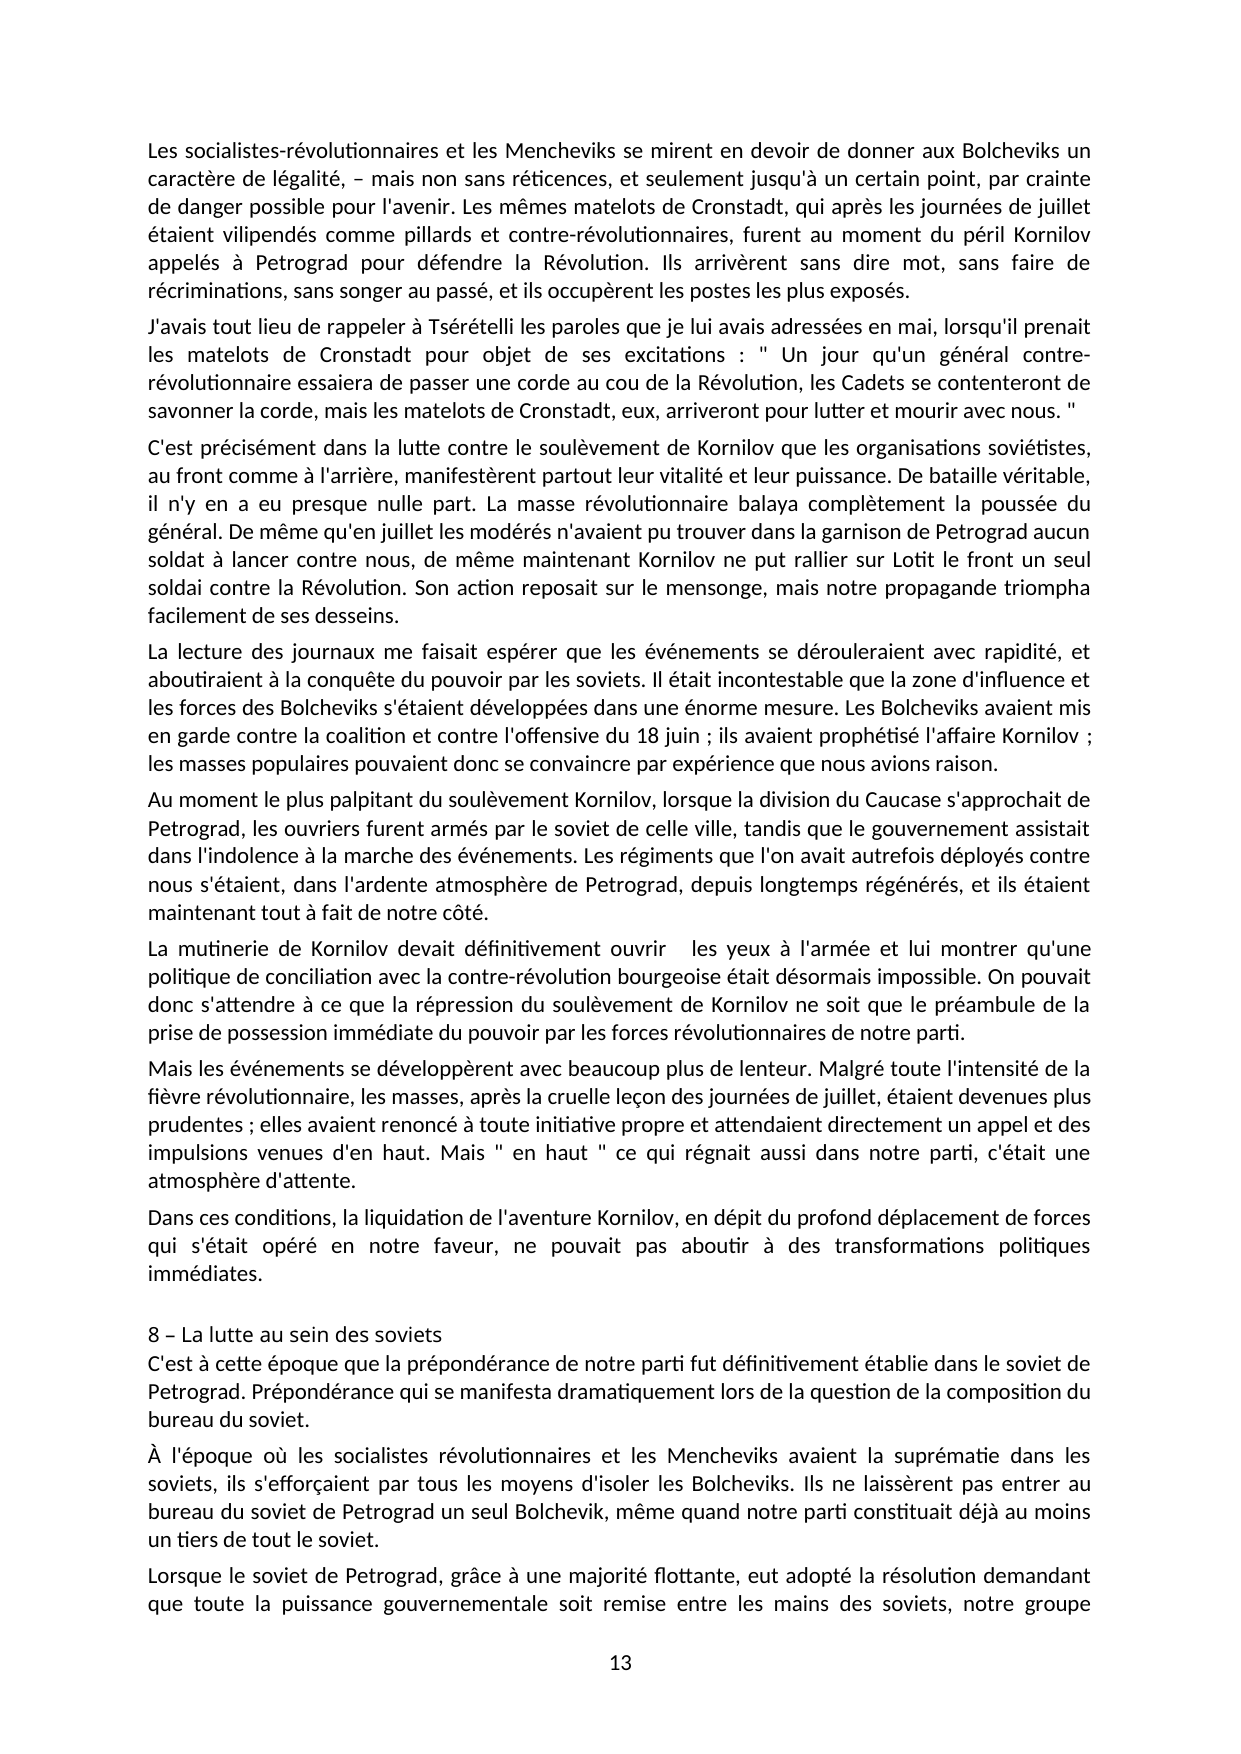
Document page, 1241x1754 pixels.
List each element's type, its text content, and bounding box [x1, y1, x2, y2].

text Dans ces conditions, la liquidation de l'aventure Kornilov, en dépit du profond déplacement de forces qui s'était opéré en notre faveur, ne pouvait pas aboutir à des transformations politiques immédiates. [148, 1203, 1093, 1287]
text Les socialistes-révolutionnaires et les Mencheviks se mirent en devoir de donner aux Bolcheviks un caractère de légalité, – mais non sans réticences, et seulement jusqu'à un certain point, par crainte de danger possible pour l'avenir. Les mêmes matelots de Cronstadt, qui après les journées de juillet étaient vilipendés comme pillards et contre-révolutionnaires, furent au moment du péril Kornilov appelés à Petrograd pour défendre la Révolution. Ils arrivèrent sans dire mot, sans faire de récriminations, sans songer au passé, et ils occupèrent les postes les plus exposés. [148, 136, 1093, 304]
subtitle 8 – La lutte au sein des soviets [148, 1320, 1093, 1349]
text La mutinerie de Kornilov devait définitivement ouvrir les yeux à l'armée et lui montrer qu'une politique de conciliation avec la contre-révolution bourgeoise était désormais impossible. On pouvait donc s'attendre à ce que la répression du soulèvement de Kornilov ne soit que le préambule de la prise de possession immédiate du pouvoir par les forces révolutionnaires de notre parti. [148, 934, 1093, 1046]
text J'avais tout lieu de rappeler à Tsérételli les paroles que je lui avais adressées en mai, lorsqu'il prenait les matelots de Cronstadt pour objet de ses excitations : " Un jour qu'un général contre-révolutionnaire essaiera de passer une corde au cou de la Révolution, les Cadets se contenteront de savonner la corde, mais les matelots de Cronstadt, eux, arriveront pour lutter et mourir avec nous. " [148, 312, 1093, 424]
text Au moment le plus palpitant du soulèvement Kornilov, lorsque la division du Caucase s'approchait de Petrograd, les ouvriers furent armés par le soviet de celle ville, tandis que le gouvernement assistait dans l'indolence à la marche des événements. Les régiments que l'on avait autrefois déployés contre nous s'étaient, dans l'ardente atmosphère de Petrograd, depuis longtemps régénérés, et ils étaient maintenant tout à fait de notre côté. [148, 786, 1093, 926]
text C'est à cette époque que la prépondérance de notre parti fut définitivement établie dans le soviet de Petrograd. Prépondérance qui se manifesta dramatiquement lors de la question de la composition du bureau du soviet. [148, 1349, 1093, 1433]
text Mais les événements se développèrent avec beaucoup plus de lenteur. Malgré toute l'intensité de la fièvre révolutionnaire, les masses, après la cruelle leçon des journées de juillet, étaient devenues plus prudentes ; elles avaient renoncé à toute initiative propre et attendaient directement un appel et des impulsions venues d'en haut. Mais " en haut " ce qui régnait aussi dans notre parti, c'était une atmosphère d'attente. [148, 1054, 1093, 1194]
text À l'époque où les socialistes révolutionnaires et les Mencheviks avaient la suprématie dans les soviets, ils s'efforçaient par tous les moyens d'isoler les Bolcheviks. Ils ne laissèrent pas entrer au bureau du soviet de Petrograd un seul Bolchevik, même quand notre parti constituait déjà au moins un tiers de tout le soviet. [148, 1441, 1093, 1553]
text C'est précisément dans la lutte contre le soulèvement de Kornilov que les organisations soviétistes, au front comme à l'arrière, manifestèrent partout leur vitalité et leur puissance. De bataille véritable, il n'y en a eu presque nulle part. La masse révolutionnaire balaya complètement la poussée du général. De même qu'en juillet les modérés n'avaient pu trouver dans la garnison de Petrograd aucun soldat à lancer contre nous, de même maintenant Kornilov ne put rallier sur Lotit le front un seul soldai contre la Révolution. Son action reposait sur le mensonge, mais notre propagande triompha facilement de ses desseins. [148, 433, 1093, 629]
text Lorsque le soviet de Petrograd, grâce à une majorité flottante, eut adopté la résolution demandant que toute la puissance gouvernementale soit remise entre les mains des soviets, notre groupe [148, 1562, 1093, 1618]
text La lecture des journaux me faisait espérer que les événements se dérouleraient avec rapidité, et aboutiraient à la conquête du pouvoir par les soviets. Il était incontestable que la zone d'influence et les forces des Bolcheviks s'étaient développées dans une énorme mesure. Les Bolcheviks avaient mis en garde contre la coalition et contre l'offensive du 18 juin ; ils avaient prophétisé l'affaire Kornilov ; les masses populaires pouvaient donc se convaincre par expérience que nous avions raison. [148, 637, 1093, 777]
